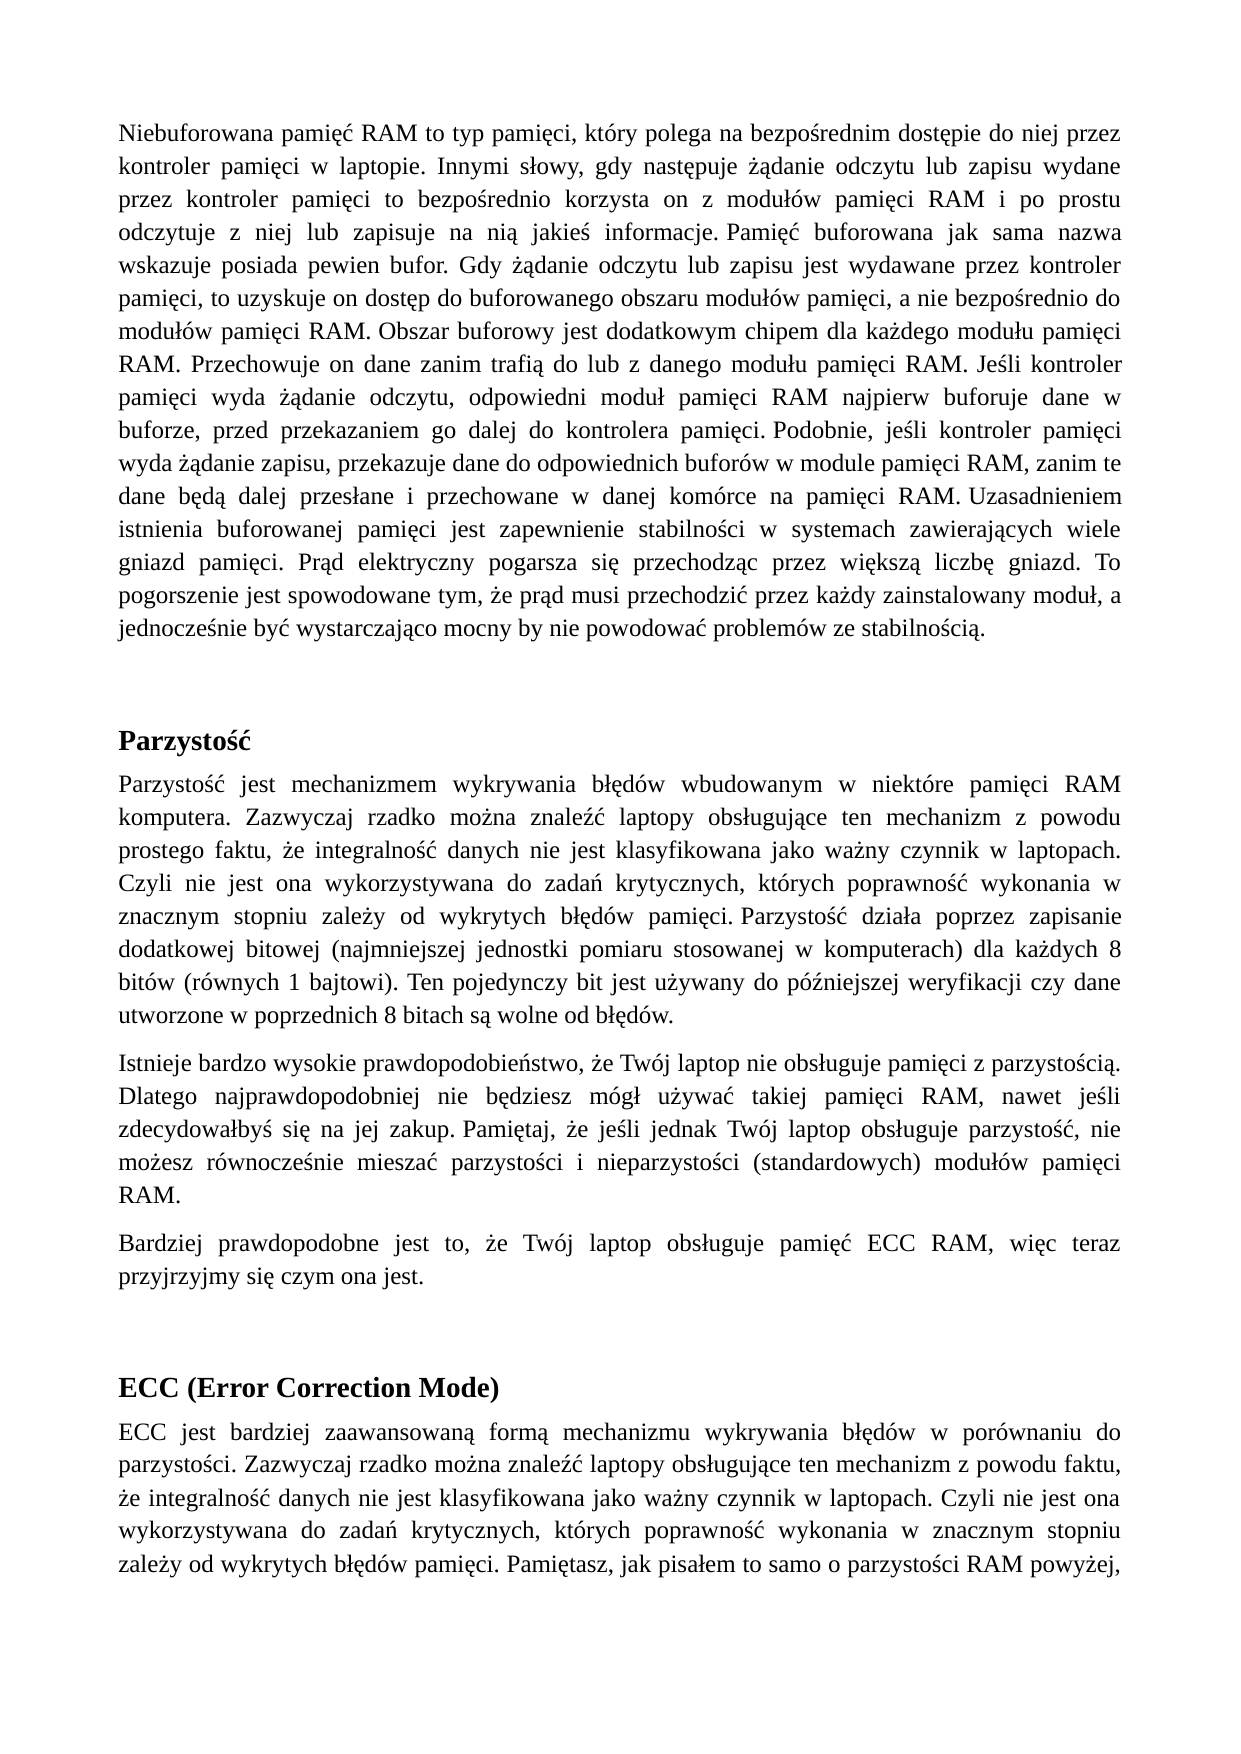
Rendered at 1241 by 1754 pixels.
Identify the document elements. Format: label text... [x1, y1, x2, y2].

subtitle ECC (Error Correction Mode) [118, 1371, 1122, 1404]
text ECC jest bardziej zaawansowaną formą mechanizmu wykrywania błędów w porównaniu do parzystości. Zazwyczaj rzadko można znaleźć laptopy obsługujące ten mechanizm z powodu faktu, że integralność danych nie jest klasyfikowana jako ważny czynnik w laptopach. Czyli nie jest ona wykorzystywana do zadań krytycznych, których poprawność wykonania w znacznym stopniu zależy od wykrytych błędów pamięci. Pamiętasz, jak pisałem to samo o parzystości RAM powyżej, [118, 1417, 1122, 1577]
subtitle Parzystość [118, 723, 1122, 757]
text Parzystość jest mechanizmem wykrywania błędów wbudowanym w niektóre pamięci RAM komputera. Zazwyczaj rzadko można znaleźć laptopy obsługujące ten mechanizm z powodu prostego faktu, że integralność danych nie jest klasyfikowana jako ważny czynnik w laptopach. Czyli nie jest ona wykorzystywana do zadań krytycznych, których poprawność wykonania w znacznym stopniu zależy od wykrytych błędów pamięci. Parzystość działa poprzez zapisanie dodatkowej bitowej (najmniejszej jednostki pomiaru stosowanej w komputerach) dla każdych 8 bitów (równych 1 bajtowi). Ten pojedynczy bit jest używany do późniejszej weryfikacji czy dane utworzone w poprzednich 8 bitach są wolne od błędów. [118, 769, 1122, 1029]
text Niebuforowana pamięć RAM to typ pamięci, który polega na bezpośrednim dostępie do niej przez kontroler pamięci w laptopie. Innymi słowy, gdy następuje żądanie odczytu lub zapisu wydane przez kontroler pamięci to bezpośrednio korzysta on z modułów pamięci RAM i po prostu odczytuje z niej lub zapisuje na nią jakieś informacje. Pamięć buforowana jak sama nazwa wskazuje posiada pewien bufor. Gdy żądanie odczytu lub zapisu jest wydawane przez kontroler pamięci, to uzyskuje on dostęp do buforowanego obszaru modułów pamięci, a nie bezpośrednio do modułów pamięci RAM. Obszar buforowy jest dodatkowym chipem dla każdego modułu pamięci RAM. Przechowuje on dane zanim trafią do lub z danego modułu pamięci RAM. Jeśli kontroler pamięci wyda żądanie odczytu, odpowiedni moduł pamięci RAM najpierw buforuje dane w buforze, przed przekazaniem go dalej do kontrolera pamięci. Podobnie, jeśli kontroler pamięci wyda żądanie zapisu, przekazuje dane do odpowiednich buforów w module pamięci RAM, zanim te dane będą dalej przesłane i przechowane w danej komórce na pamięci RAM. Uzasadnieniem istnienia buforowanej pamięci jest zapewnienie stabilności w systemach zawierających wiele gniazd pamięci. Prąd elektryczny pogarsza się przechodząc przez większą liczbę gniazd. To pogorszenie jest spowodowane tym, że prąd musi przechodzić przez każdy zainstalowany moduł, a jednocześnie być wystarczająco mocny by nie powodować problemów ze stabilnością. [118, 118, 1122, 642]
text Istnieje bardzo wysokie prawdopodobieństwo, że Twój laptop nie obsługuje pamięci z parzystością. Dlatego najprawdopodobniej nie będziesz mógł używać takiej pamięci RAM, nawet jeśli zdecydowałbyś się na jej zakup. Pamiętaj, że jeśli jednak Twój laptop obsługuje parzystość, nie możesz równocześnie mieszać parzystości i nieparzystości (standardowych) modułów pamięci RAM. [118, 1048, 1122, 1209]
text Bardziej prawdopodobne jest to, że Twój laptop obsługuje pamięć ECC RAM, więc teraz przyjrzyjmy się czym ona jest. [118, 1228, 1122, 1289]
